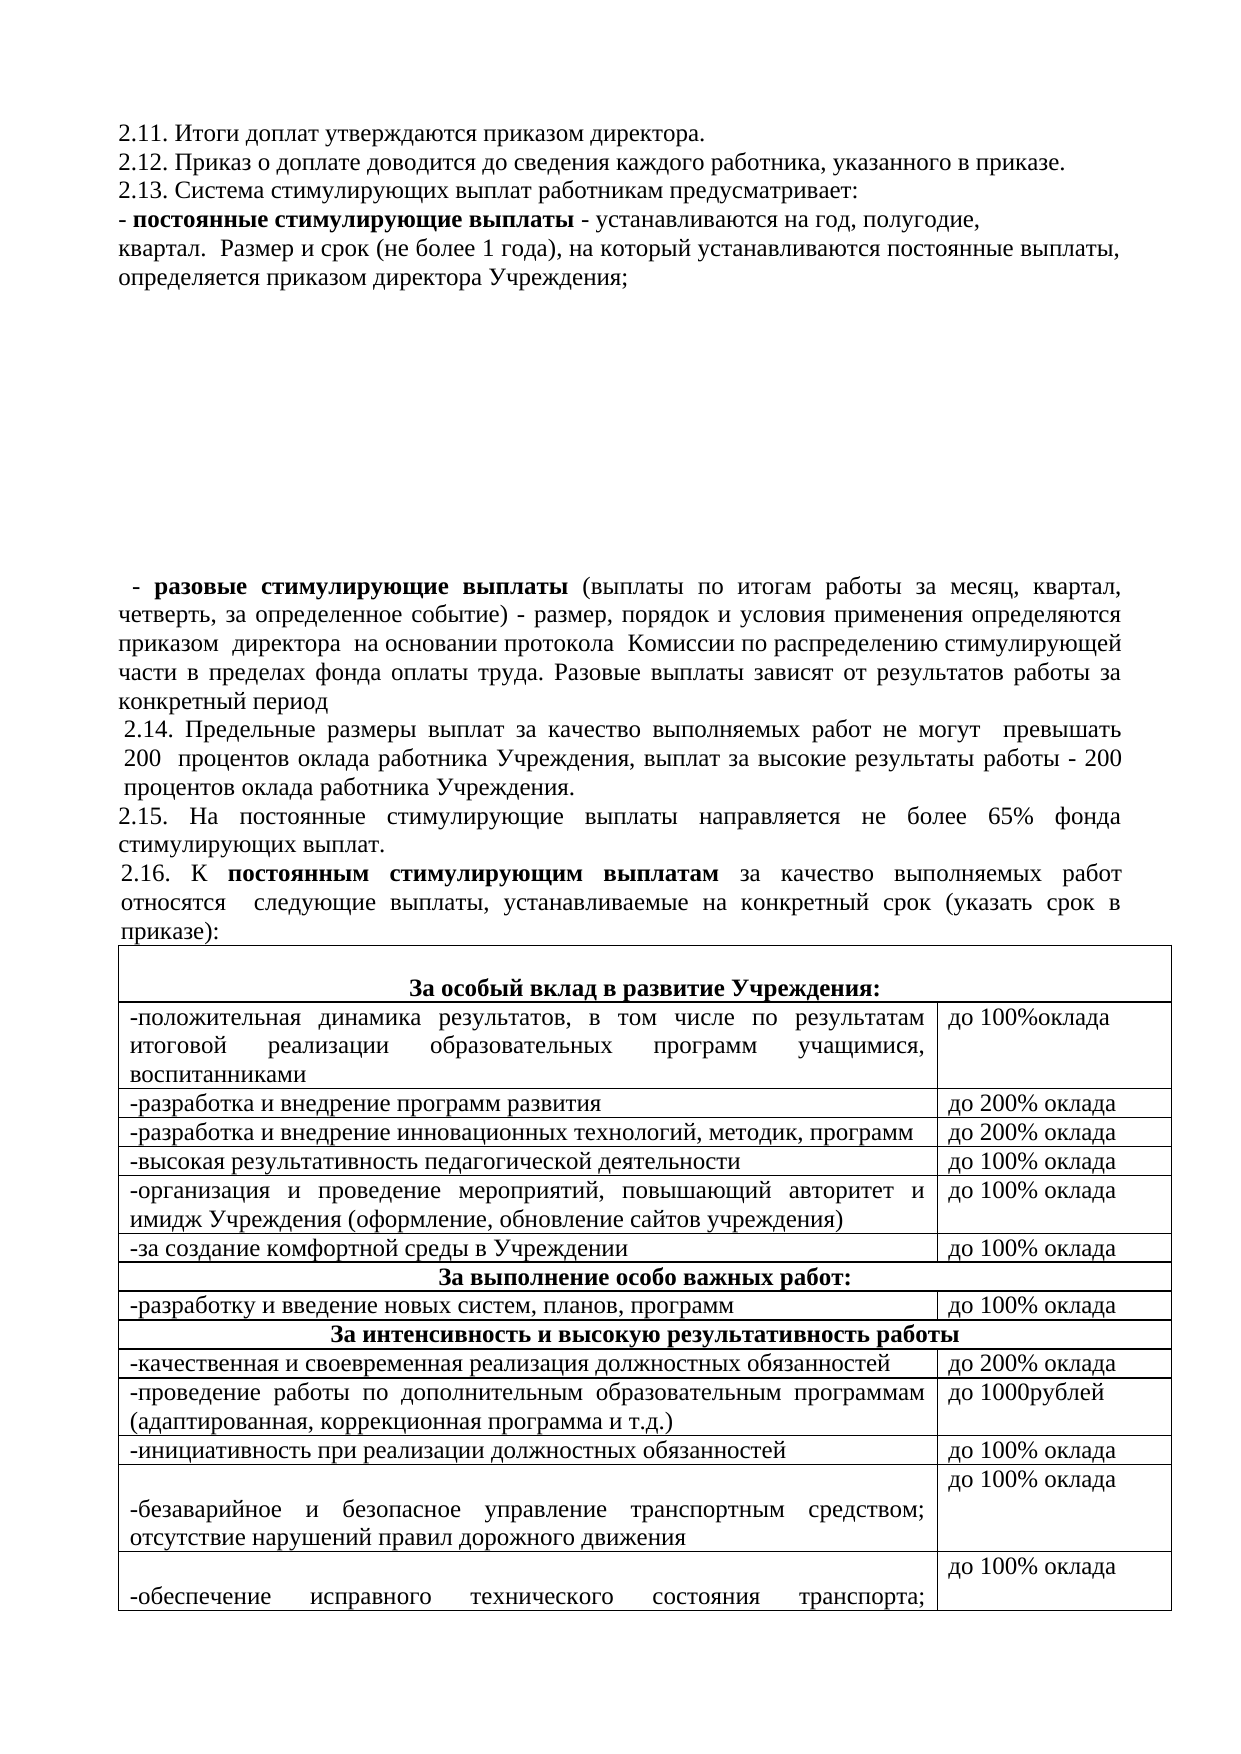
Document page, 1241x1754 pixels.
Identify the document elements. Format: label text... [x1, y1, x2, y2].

table_cell -положительная динамика результатов, в том числе по результатам итоговой реализации образовательных программ учащимися, воспитанниками [119, 1003, 937, 1088]
table_cell до 100% оклада [938, 1176, 1171, 1233]
table_cell -проведение работы по дополнительным образовательным программам (адаптированная, коррекционная программа и т.д.) [119, 1379, 937, 1435]
table_cell до 200% оклада [938, 1118, 1171, 1146]
table_cell За выполнение особо важных работ: [119, 1263, 1171, 1290]
table_cell -качественная и своевременная реализация должностных обязанностей [119, 1350, 937, 1377]
text - разовые стимулирующие выплаты (выплаты по итогам работы за месяц, квартал, четверть, за определенное событие) - размер, порядок и условия применения определяются приказом директора на основании протокола Комиссии по распределению стимулирующей части в пределах фонда оплаты труда. Разовые выплаты зависят от результатов работы за конкретный период [118, 571, 1122, 714]
table_cell до 100% оклада [938, 1292, 1171, 1319]
table_cell до 200% оклада [938, 1089, 1171, 1117]
text квартал. Размер и срок (не более 1 года), на который устанавливаются постоянные выплаты, определяется приказом директора Учреждения; [118, 233, 1122, 291]
text - постоянные стимулирующие выплаты - устанавливаются на год, полугодие, [118, 204, 1122, 233]
table_cell -разработка и внедрение программ развития [119, 1089, 937, 1117]
table_cell -высокая результативность педагогической деятельности [119, 1147, 937, 1175]
table_header За особый вклад в развитие Учреждения: [119, 946, 1171, 1001]
table_cell до 200% оклада [938, 1350, 1171, 1377]
table_cell до 1000рублей [938, 1379, 1171, 1435]
table_cell до 100% оклада [938, 1234, 1171, 1261]
table_cell -организация и проведение мероприятий, повышающий авторитет и имидж Учреждения (оформление, обновление сайтов учреждения) [119, 1176, 937, 1233]
text 2.14. Предельные размеры выплат за качество выполняемых работ не могут превышать 200 процентов оклада работника Учреждения, выплат за высокие результаты работы - 200 процентов оклада работника Учреждения. [124, 714, 1122, 801]
table_cell -обеспечение исправного технического состояния транспорта; [119, 1552, 937, 1610]
text 2.16. К постоянным стимулирующим выплатам за качество выполняемых работ относятся следующие выплаты, устанавливаемые на конкретный срок (указать срок в приказе): [121, 858, 1122, 944]
table_cell до 100%оклада [938, 1003, 1171, 1088]
table_cell до 100% оклада [938, 1465, 1171, 1551]
table_cell -за создание комфортной среды в Учреждении [119, 1234, 937, 1261]
table_cell до 100% оклада [938, 1436, 1171, 1464]
table_cell до 100% оклада [938, 1147, 1171, 1175]
text 2.12. Приказ о доплате доводится до сведения каждого работника, указанного в приказе. [118, 147, 1122, 176]
text 2.15. На постоянные стимулирующие выплаты направляется не более 65% фонда стимулирующих выплат. [118, 801, 1122, 858]
table_cell -разработка и внедрение инновационных технологий, методик, программ [119, 1118, 937, 1146]
table_cell За интенсивность и высокую результативность работы [119, 1321, 1171, 1348]
text 2.11. Итоги доплат утверждаются приказом директора. [118, 118, 1122, 147]
table_cell -инициативность при реализации должностных обязанностей [119, 1436, 937, 1464]
table_cell до 100% оклада [938, 1552, 1171, 1610]
text 2.13. Система стимулирующих выплат работникам предусматривает: [118, 176, 1122, 204]
table_cell -безаварийное и безопасное управление транспортным средством; отсутствие нарушений правил дорожного движения [119, 1465, 937, 1551]
table_cell -разработку и введение новых систем, планов, программ [119, 1292, 937, 1319]
